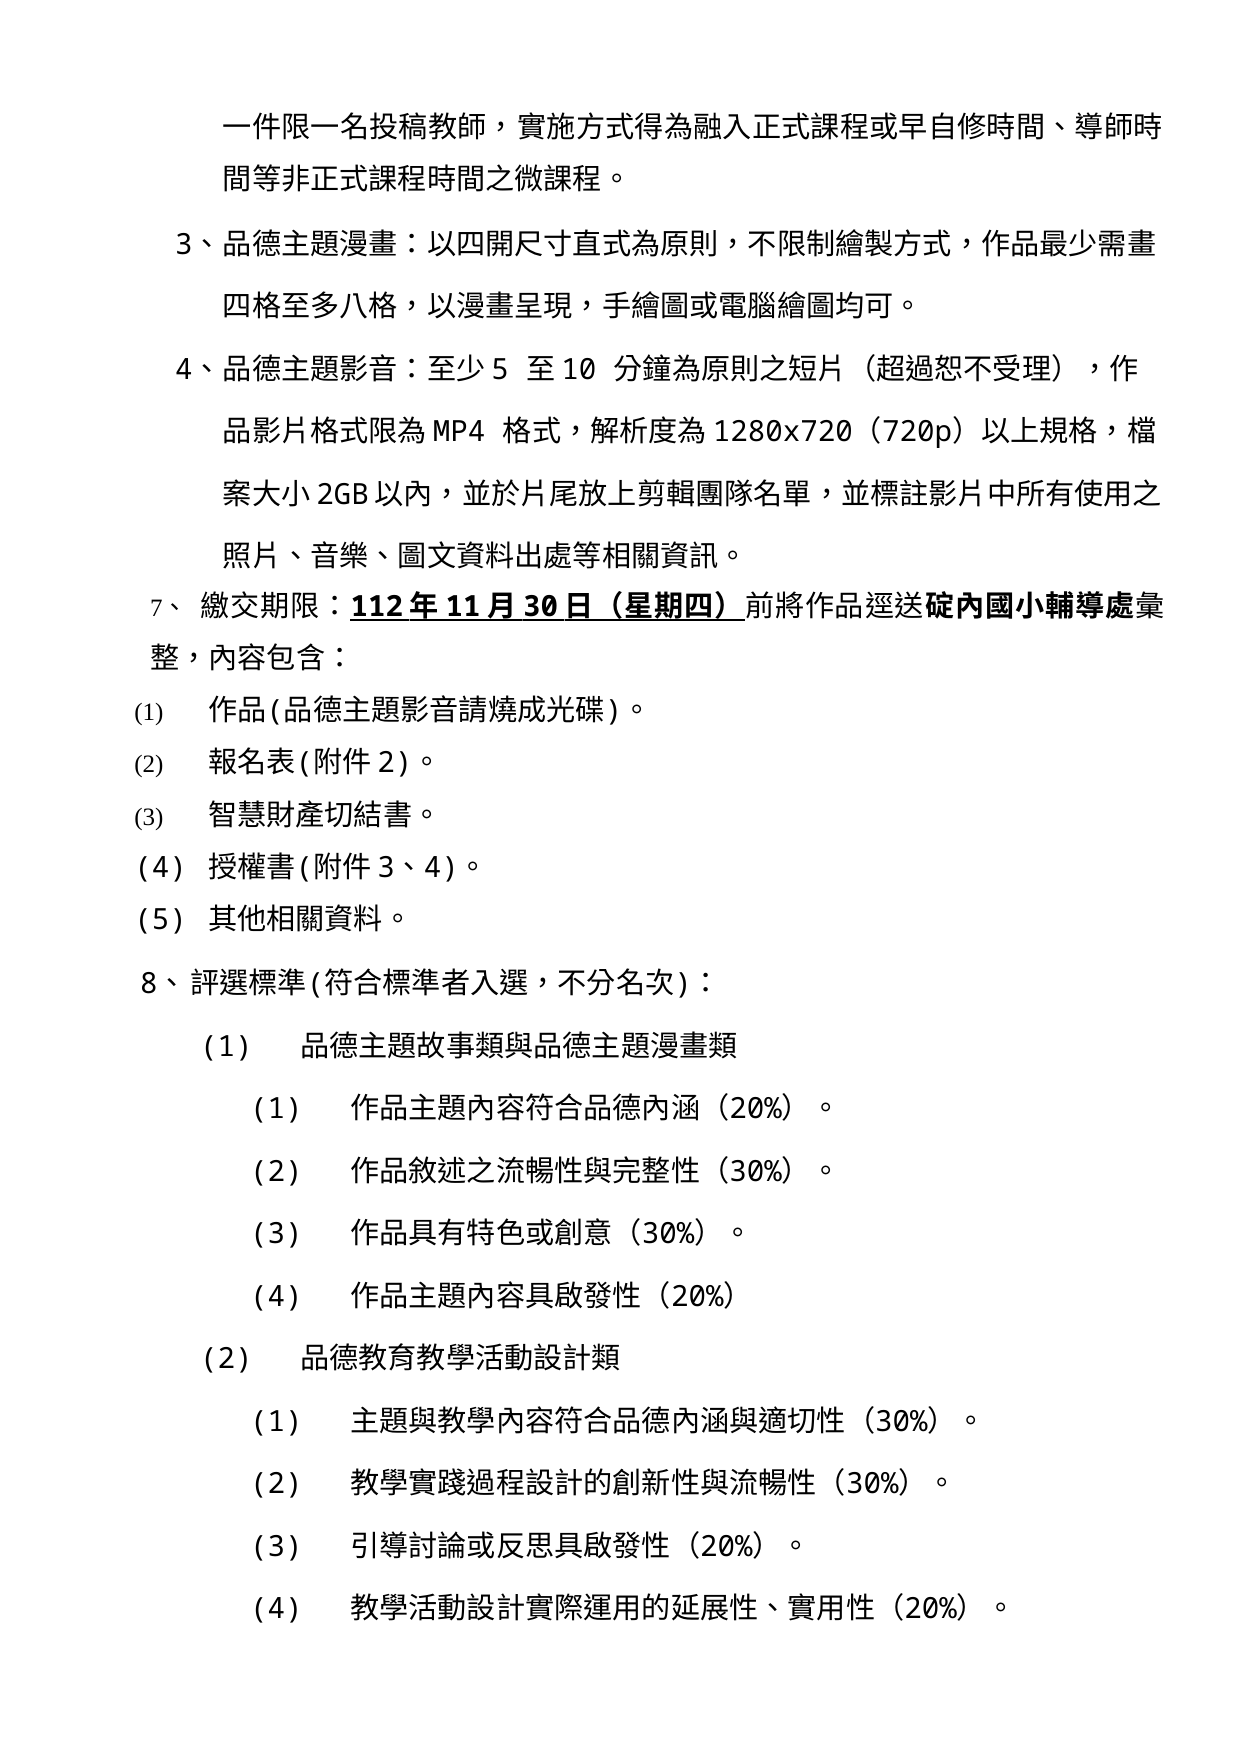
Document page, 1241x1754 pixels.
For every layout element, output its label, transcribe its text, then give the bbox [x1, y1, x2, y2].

list 品德主題故事類與品德主題漫畫類 [200, 1002, 1165, 1064]
list 作品主題內容符合品德內涵（20%）。 [250, 1064, 1165, 1127]
list 繳交期限：112年11月30日（星期四）前將作品逕送碇內國小輔導處彙整，內容包含： [150, 575, 1165, 679]
list 教學實踐過程設計的創新性與流暢性（30%）。 [250, 1439, 1165, 1502]
list 主題與教學內容符合品德內涵與適切性（30%）。 [250, 1377, 1165, 1439]
list 評選標準(符合標準者入選，不分名次)： [140, 939, 1165, 1002]
list 報名表(附件2)。 [134, 731, 1165, 783]
list 作品(品德主題影音請燒成光碟)。 [134, 679, 1165, 731]
list 作品敘述之流暢性與完整性（30%）。 [250, 1127, 1165, 1189]
list 其他相關資料。 [134, 887, 1165, 939]
list 教學活動設計實際運用的延展性、實用性（20%）。 [250, 1564, 1165, 1627]
list 授權書(附件3、4)。 [134, 835, 1165, 887]
list 品德主題漫畫：以四開尺寸直式為原則，不限制繪製方式，作品最少需畫四格至多八格，以漫畫呈現，手繪圖或電腦繪圖均可。 [175, 200, 1165, 325]
list 品德教育教學活動設計：節數以1-3 節為限，並依規定之格式進行填寫，一件限一名投稿教師，實施方式得為融入正式課程或早自修時間、導師時間等非正式課程時間之微課程。 [175, 96, 1165, 200]
list 作品主題內容具啟發性（20%） [250, 1252, 1165, 1314]
list 引導討論或反思具啟發性（20%）。 [250, 1502, 1165, 1564]
list 作品具有特色或創意（30%）。 [250, 1189, 1165, 1252]
list 品德主題影音：至少5 至10 分鐘為原則之短片（超過恕不受理），作品影片格式限為MP4 格式，解析度為1280x720（720p）以上規格，檔案大小2GB以內，並於片尾放上剪輯團隊名單，並標註影片中所有使用之照片、音樂、圖文資料出處等相關資訊。 [175, 325, 1165, 575]
list 品德教育教學活動設計類 [200, 1314, 1165, 1377]
list 智慧財產切結書。 [134, 783, 1165, 835]
